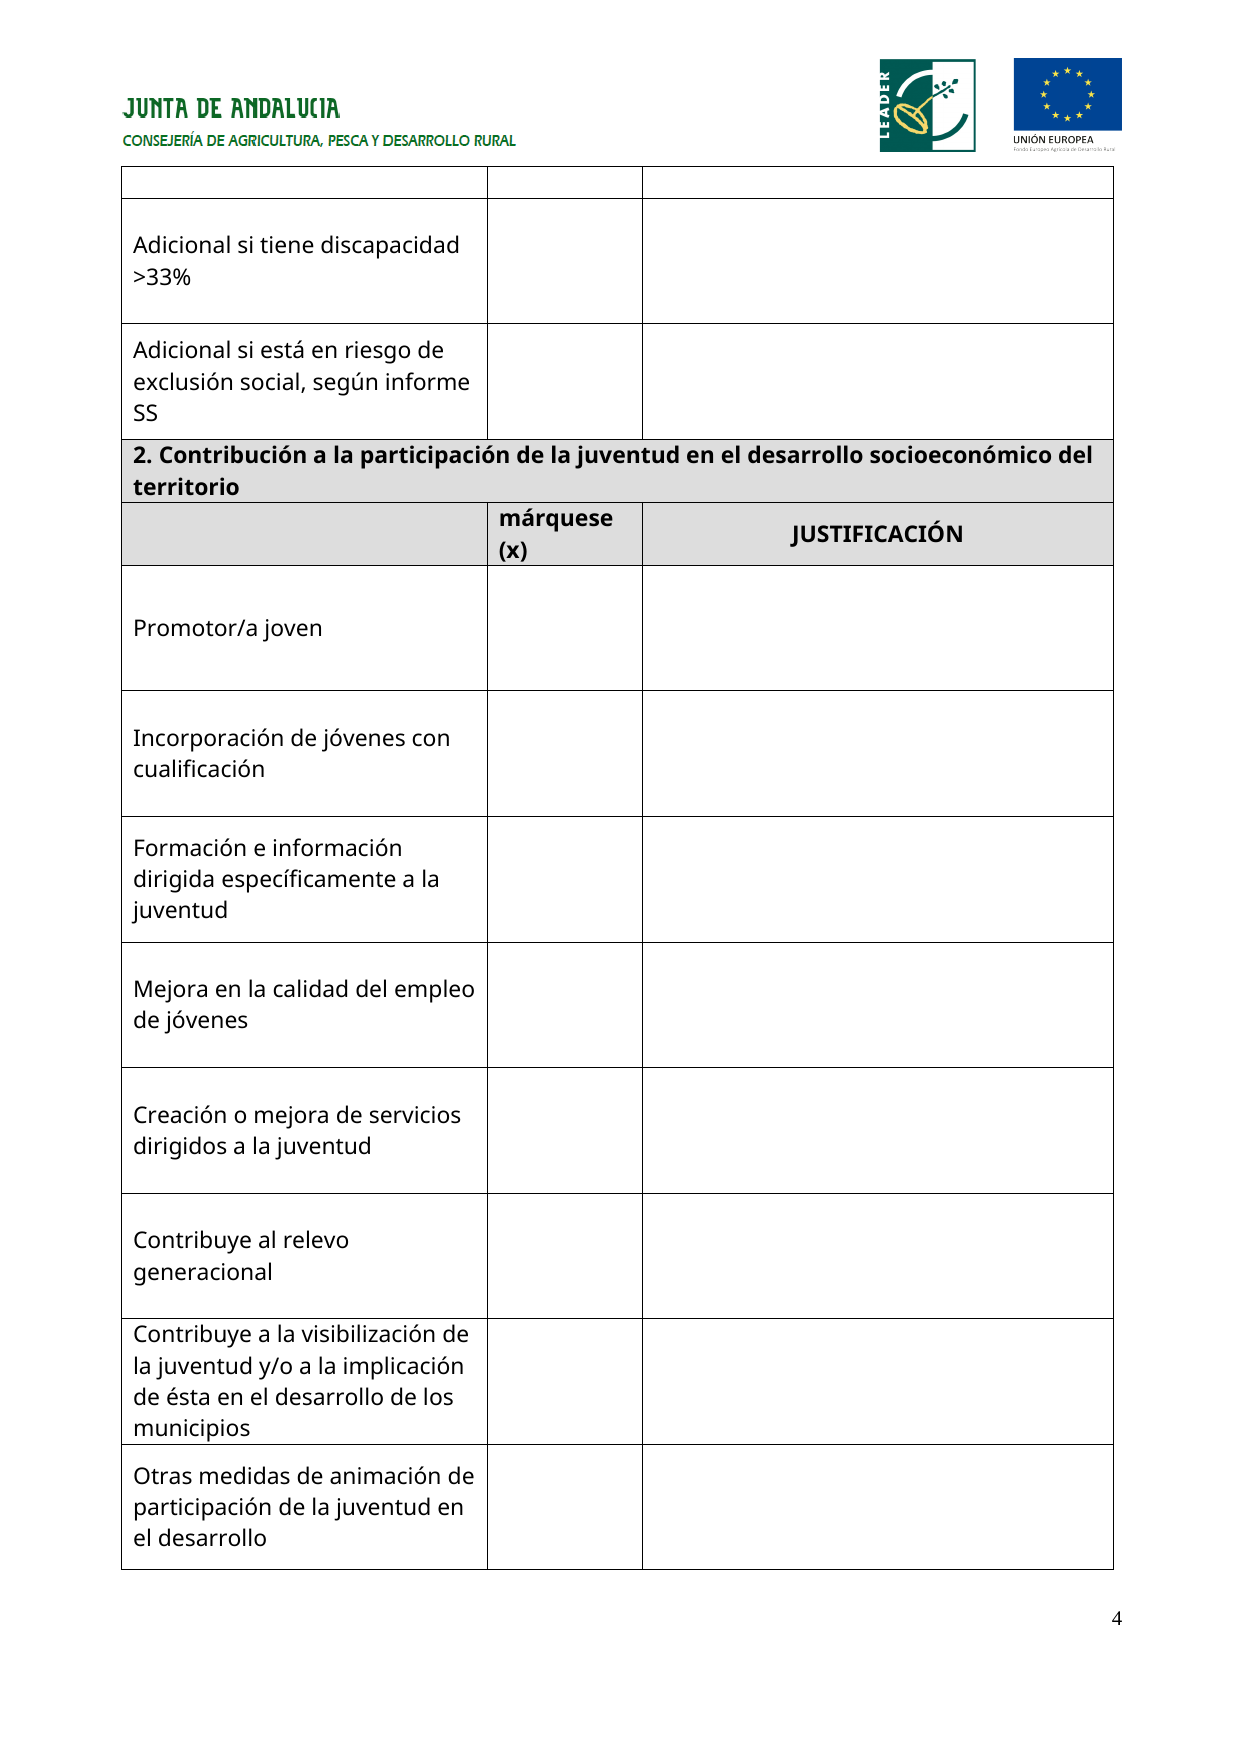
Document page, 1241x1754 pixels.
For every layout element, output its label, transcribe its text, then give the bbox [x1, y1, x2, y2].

table_cell [643, 566, 1113, 690]
table_cell [122, 503, 487, 565]
table_cell [122, 167, 487, 198]
table_cell [643, 1445, 1113, 1569]
table_cell [488, 1068, 642, 1192]
table_cell [488, 1194, 642, 1318]
table_cell [643, 943, 1113, 1067]
table_cell Incorporación de jóvenes con cualificación [122, 691, 487, 816]
table_cell [488, 691, 642, 816]
table_cell JUSTIFICACIÓN [643, 503, 1113, 565]
table_cell [643, 1319, 1113, 1443]
table_cell [488, 324, 642, 439]
table_cell Mejora en la calidad del empleo de jóvenes [122, 943, 487, 1067]
picture [1013, 58, 1122, 152]
table_cell [643, 817, 1113, 941]
table_cell Otras medidas de animación de participación de la juventud en el desarrollo [122, 1445, 487, 1569]
table_cell [488, 817, 642, 941]
table_cell Creación o mejora de servicios dirigidos a la juventud [122, 1068, 487, 1192]
table_cell Adicional si está en riesgo de exclusión social, según informe SS [122, 324, 487, 439]
table_cell [488, 199, 642, 323]
table_cell [643, 691, 1113, 816]
table_cell [643, 324, 1113, 439]
table_cell [643, 167, 1113, 198]
table_cell [643, 199, 1113, 323]
table_cell 2. Contribución a la participación de la juventud en el desarrollo socioeconómico del territorio [122, 440, 1113, 502]
picture [122, 94, 521, 149]
table_cell [488, 1319, 642, 1443]
table_cell Contribuye a la visibilización de la juventud y/o a la implicación de ésta en el desarrollo de los municipios [122, 1319, 487, 1443]
table_cell Formación e información dirigida específicamente a la juventud [122, 817, 487, 941]
table_cell [643, 1068, 1113, 1192]
table_cell [488, 943, 642, 1067]
table_cell [488, 1445, 642, 1569]
table_cell Contribuye al relevo generacional [122, 1194, 487, 1318]
table_cell márquese (x) [488, 503, 642, 565]
table_cell [488, 566, 642, 690]
table_cell [488, 167, 642, 198]
table_cell Adicional si tiene discapacidad >33% [122, 199, 487, 323]
table_cell [643, 1194, 1113, 1318]
table_cell Promotor/a joven [122, 566, 487, 690]
